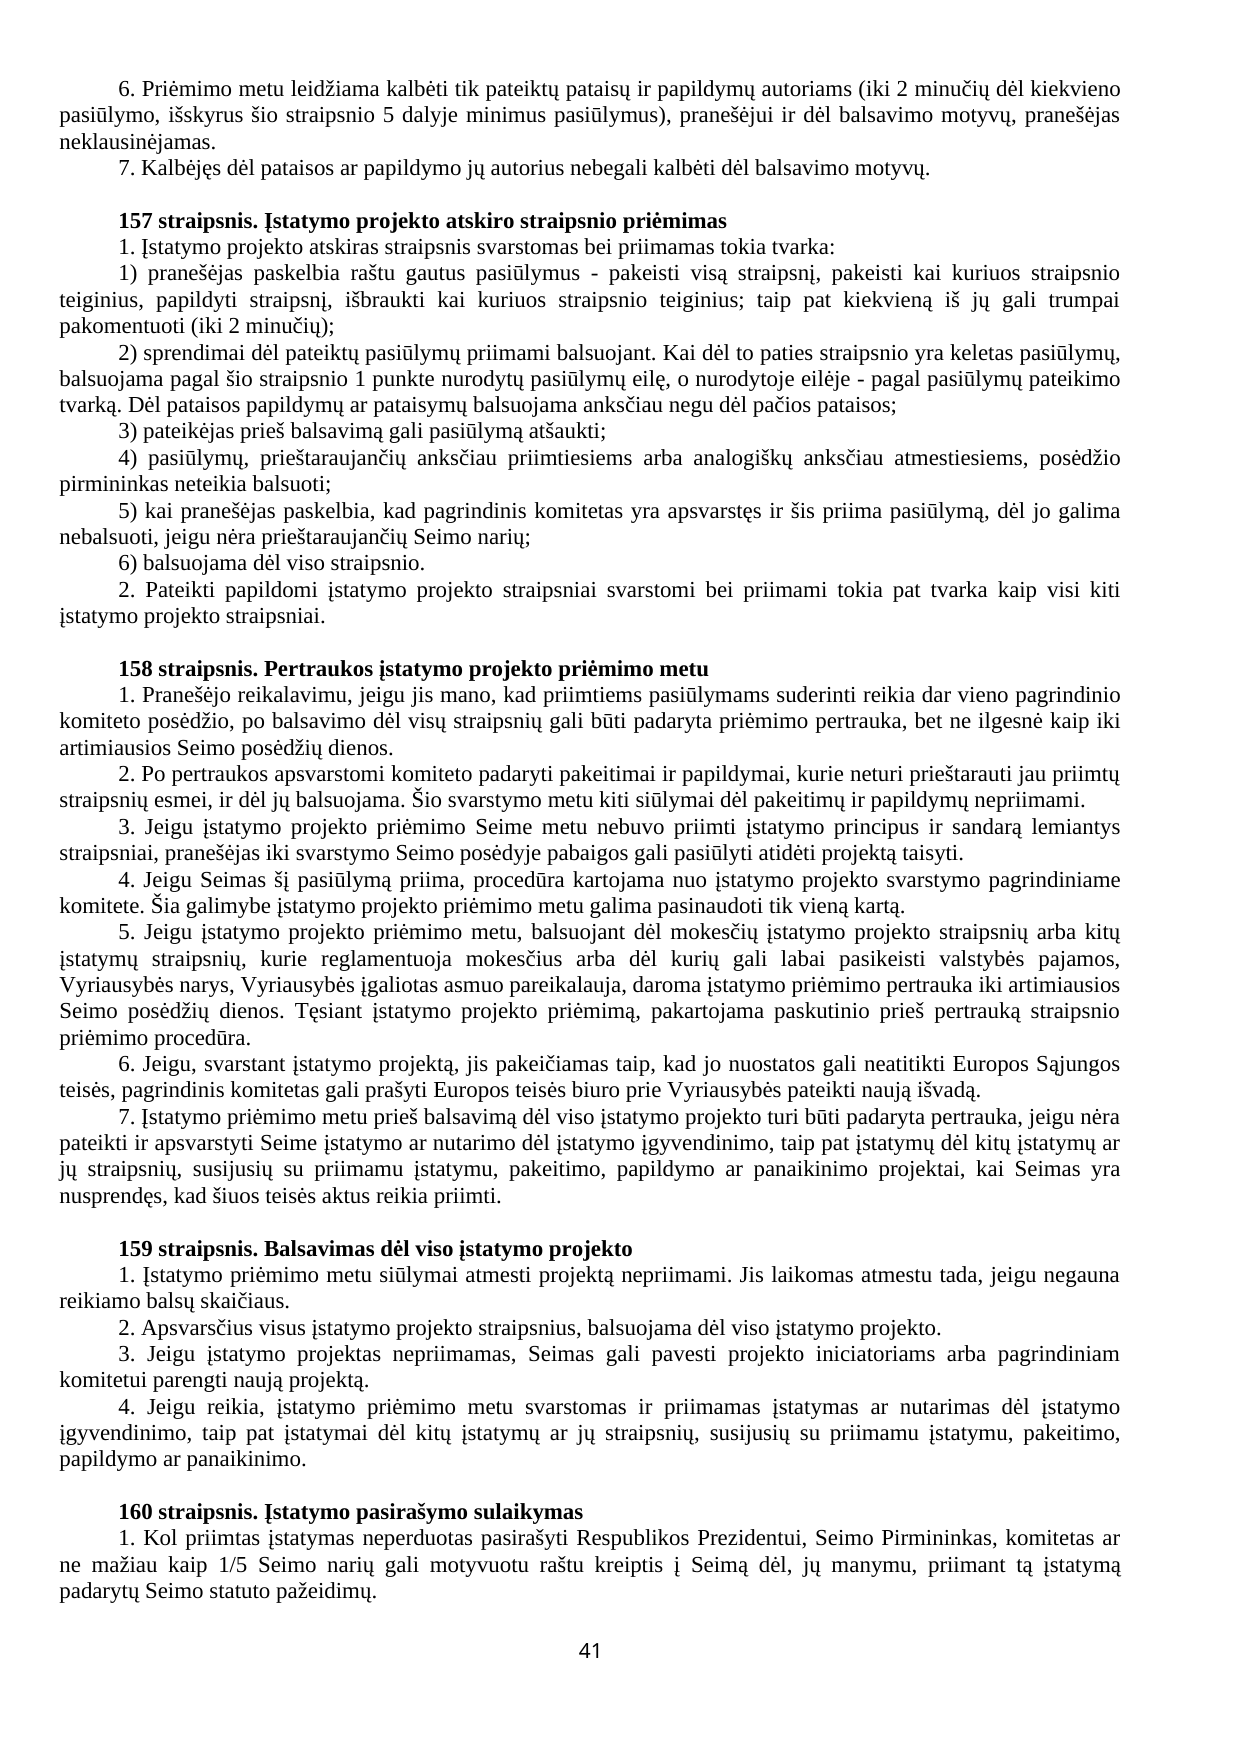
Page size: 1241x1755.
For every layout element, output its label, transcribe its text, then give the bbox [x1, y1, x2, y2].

text 6) balsuojama dėl viso straipsnio. [59, 549, 1122, 576]
text 1. Įstatymo projekto atskiras straipsnis svarstomas bei priimamas tokia tvarka: [59, 233, 1122, 259]
text 159 straipsnis. Balsavimas dėl viso įstatymo projekto [59, 1234, 1122, 1261]
text 2. Apsvarsčius visus įstatymo projekto straipsnius, balsuojama dėl viso įstatymo projekto. [59, 1314, 1122, 1340]
text 2) sprendimai dėl pateiktų pasiūlymų priimami balsuojant. Kai dėl to paties straipsnio yra keletas pasiūlymų, balsuojama pagal šio straipsnio 1 punkte nurodytų pasiūlymų eilę, o nurodytoje eilėje - pagal pasiūlymų pateikimo tvarką. Dėl pataisos papildymų ar pataisymų balsuojama anksčiau negu dėl pačios pataisos; [59, 338, 1122, 418]
text 7. Kalbėjęs dėl pataisos ar papildymo jų autorius nebegali kalbėti dėl balsavimo motyvų. [59, 154, 1122, 180]
text 1. Pranešėjo reikalavimu, jeigu jis mano, kad priimtiems pasiūlymams suderinti reikia dar vieno pagrindinio komiteto posėdžio, po balsavimo dėl visų straipsnių gali būti padaryta priėmimo pertrauka, bet ne ilgesnė kaip iki artimiausios Seimo posėdžių dienos. [59, 681, 1122, 760]
text 157 straipsnis. Įstatymo projekto atskiro straipsnio priėmimas [59, 207, 1122, 233]
text 4) pasiūlymų, prieštaraujančių anksčiau priimtiesiems arba analogiškų anksčiau atmestiesiems, posėdžio pirmininkas neteikia balsuoti; [59, 444, 1122, 497]
text 2. Pateikti papildomi įstatymo projekto straipsniai svarstomi bei priimami tokia pat tvarka kaip visi kiti įstatymo projekto straipsniai. [59, 576, 1122, 628]
text 1) pranešėjas paskelbia raštu gautus pasiūlymus - pakeisti visą straipsnį, pakeisti kai kuriuos straipsnio teiginius, papildyti straipsnį, išbraukti kai kuriuos straipsnio teiginius; taip pat kiekvieną iš jų gali trumpai pakomentuoti (iki 2 minučių); [59, 259, 1122, 338]
text 1. Įstatymo priėmimo metu siūlymai atmesti projektą nepriimami. Jis laikomas atmestu tada, jeigu negauna reikiamo balsų skaičiaus. [59, 1261, 1122, 1314]
text 7. Įstatymo priėmimo metu prieš balsavimą dėl viso įstatymo projekto turi būti padaryta pertrauka, jeigu nėra pateikti ir apsvarstyti Seime įstatymo ar nutarimo dėl įstatymo įgyvendinimo, taip pat įstatymų dėl kitų įstatymų ar jų straipsnių, susijusių su priimamu įstatymu, pakeitimo, papildymo ar panaikinimo projektai, kai Seimas yra nusprendęs, kad šiuos teisės aktus reikia priimti. [59, 1103, 1122, 1208]
text 160 straipsnis. Įstatymo pasirašymo sulaikymas [59, 1498, 1122, 1524]
text 5) kai pranešėjas paskelbia, kad pagrindinis komitetas yra apsvarstęs ir šis priima pasiūlymą, dėl jo galima nebalsuoti, jeigu nėra prieštaraujančių Seimo narių; [59, 497, 1122, 549]
text 3. Jeigu įstatymo projektas nepriimamas, Seimas gali pavesti projekto iniciatoriams arba pagrindiniam komitetui parengti naują projektą. [59, 1340, 1122, 1393]
text 2. Po pertraukos apsvarstomi komiteto padaryti pakeitimai ir papildymai, kurie neturi prieštarauti jau priimtų straipsnių esmei, ir dėl jų balsuojama. Šio svarstymo metu kiti siūlymai dėl pakeitimų ir papildymų nepriimami. [59, 760, 1122, 813]
text 6. Jeigu, svarstant įstatymo projektą, jis pakeičiamas taip, kad jo nuostatos gali neatitikti Europos Sąjungos teisės, pagrindinis komitetas gali prašyti Europos teisės biuro prie Vyriausybės pateikti naują išvadą. [59, 1050, 1122, 1103]
text 4. Jeigu reikia, įstatymo priėmimo metu svarstomas ir priimamas įstatymas ar nutarimas dėl įstatymo įgyvendinimo, taip pat įstatymai dėl kitų įstatymų ar jų straipsnių, susijusių su priimamu įstatymu, pakeitimo, papildymo ar panaikinimo. [59, 1393, 1122, 1472]
text 3. Jeigu įstatymo projekto priėmimo Seime metu nebuvo priimti įstatymo principus ir sandarą lemiantys straipsniai, pranešėjas iki svarstymo Seimo posėdyje pabaigos gali pasiūlyti atidėti projektą taisyti. [59, 813, 1122, 866]
text 3) pateikėjas prieš balsavimą gali pasiūlymą atšaukti; [59, 418, 1122, 444]
text 4. Jeigu Seimas šį pasiūlymą priima, procedūra kartojama nuo įstatymo projekto svarstymo pagrindiniame komitete. Šia galimybe įstatymo projekto priėmimo metu galima pasinaudoti tik vieną kartą. [59, 866, 1122, 918]
text 158 straipsnis. Pertraukos įstatymo projekto priėmimo metu [59, 655, 1122, 681]
text 6. Priėmimo metu leidžiama kalbėti tik pateiktų pataisų ir papildymų autoriams (iki 2 minučių dėl kiekvieno pasiūlymo, išskyrus šio straipsnio 5 dalyje minimus pasiūlymus), pranešėjui ir dėl balsavimo motyvų, pranešėjas neklausinėjamas. [59, 75, 1122, 154]
text 1. Kol priimtas įstatymas neperduotas pasirašyti Respublikos Prezidentui, Seimo Pirmininkas, komitetas ar ne mažiau kaip 1/5 Seimo narių gali motyvuotu raštu kreiptis į Seimą dėl, jų manymu, priimant tą įstatymą padarytų Seimo statuto pažeidimų. [59, 1524, 1122, 1603]
text 5. Jeigu įstatymo projekto priėmimo metu, balsuojant dėl mokesčių įstatymo projekto straipsnių arba kitų įstatymų straipsnių, kurie reglamentuoja mokesčius arba dėl kurių gali labai pasikeisti valstybės pajamos, Vyriausybės narys, Vyriausybės įgaliotas asmuo pareikalauja, daroma įstatymo priėmimo pertrauka iki artimiausios Seimo posėdžių dienos. Tęsiant įstatymo projekto priėmimą, pakartojama paskutinio prieš pertrauką straipsnio priėmimo procedūra. [59, 918, 1122, 1050]
